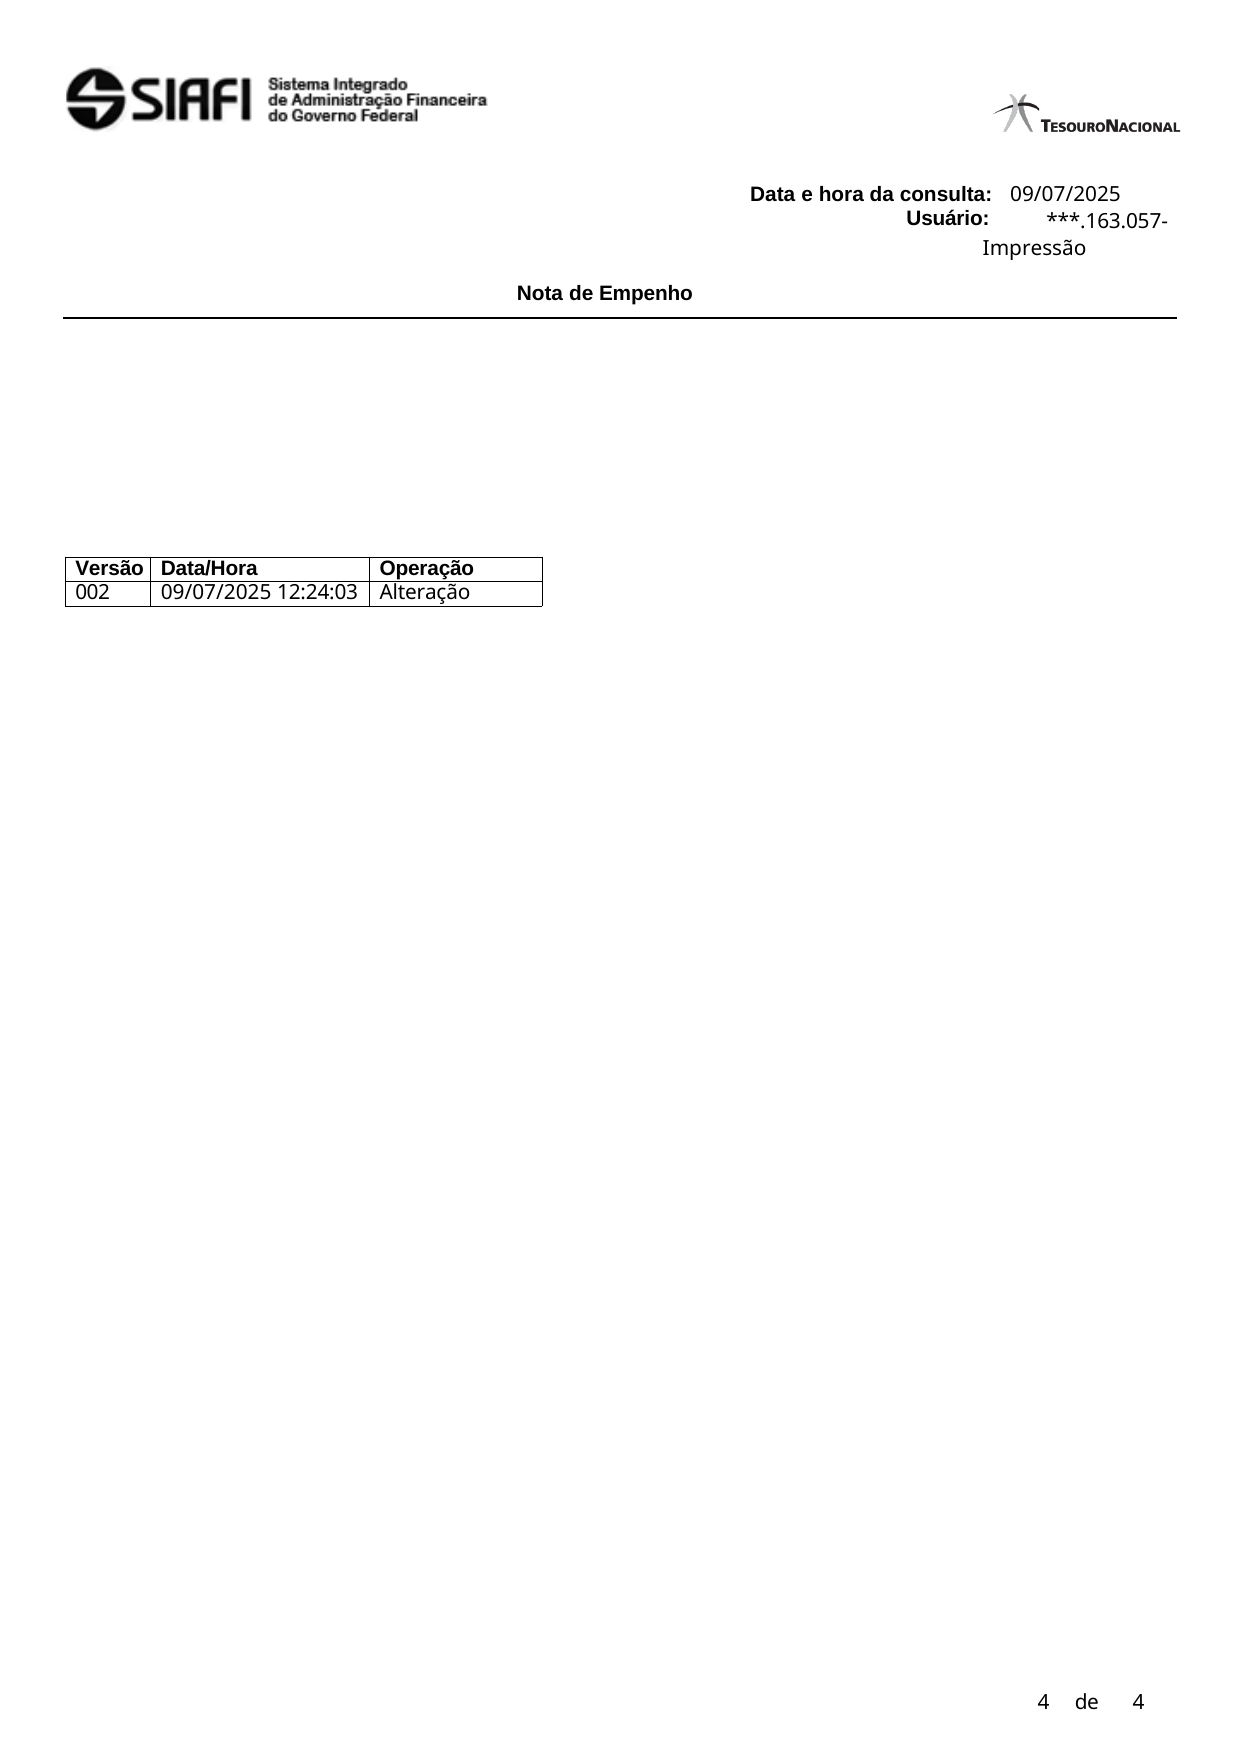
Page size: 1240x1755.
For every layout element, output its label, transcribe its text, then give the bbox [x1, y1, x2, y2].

table_header Data/Hora [151, 558, 369, 581]
table_cell Alteração [370, 582, 542, 606]
table_header Operação [370, 558, 542, 581]
table_cell 002 [66, 582, 150, 606]
table_cell 09/07/2025 12:24:03 [151, 582, 369, 606]
table_header Versão [66, 558, 150, 581]
